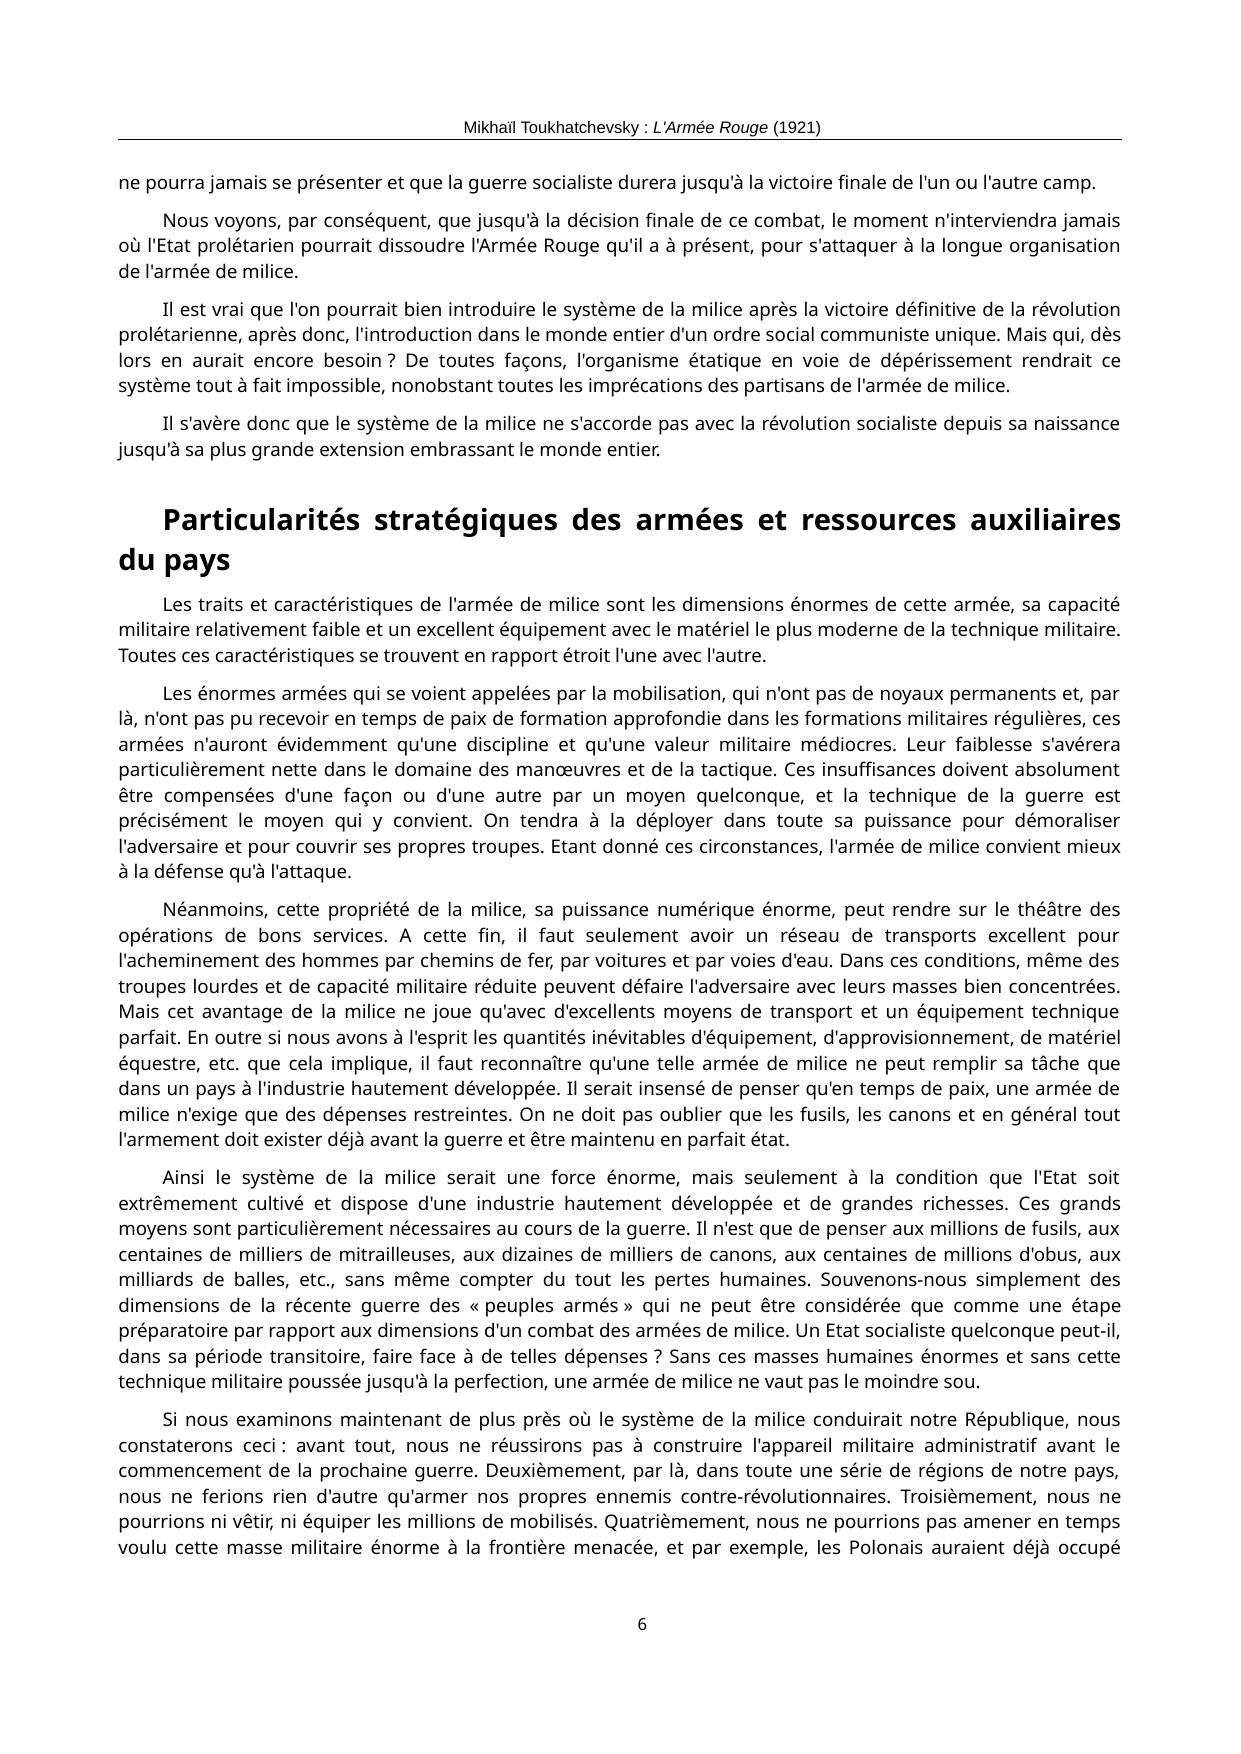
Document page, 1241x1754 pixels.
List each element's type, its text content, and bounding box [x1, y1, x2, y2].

text Il s'avère donc que le système de la milice ne s'accorde pas avec la révolution socialiste depuis sa naissance jusqu'à sa plus grande extension embrassant le monde entier. [118, 411, 1122, 462]
text Les énormes armées qui se voient appelées par la mobilisation, qui n'ont pas de noyaux permanents et, par là, n'ont pas pu recevoir en temps de paix de formation approfondie dans les formations militaires régulières, ces armées n'auront évidemment qu'une discipline et qu'une valeur militaire médiocres. Leur faiblesse s'avérera particulièrement nette dans le domaine des manœuvres et de la tactique. Ces insuffisances doivent absolument être compensées d'une façon ou d'une autre par un moyen quelconque, et la technique de la guerre est précisément le moyen qui y convient. On tendra à la déployer dans toute sa puissance pour démoraliser l'adversaire et pour couvrir ses propres troupes. Etant donné ces circonstances, l'armée de milice convient mieux à la défense qu'à l'attaque. [118, 680, 1122, 884]
text Ainsi le système de la milice serait une force énorme, mais seulement à la condition que l'Etat soit extrêmement cultivé et dispose d'une industrie hautement développée et de grandes richesses. Ces grands moyens sont particulièrement nécessaires au cours de la guerre. Il n'est que de penser aux millions de fusils, aux centaines de milliers de mitrailleuses, aux dizaines de milliers de canons, aux centaines de millions d'obus, aux milliards de balles, etc., sans même compter du tout les pertes humaines. Souvenons-nous simplement des dimensions de la récente guerre des « peuples armés » qui ne peut être considérée que comme une étape préparatoire par rapport aux dimensions d'un combat des armées de milice. Un Etat socialiste quelconque peut-il, dans sa période transitoire, faire face à de telles dépenses ? Sans ces masses humaines énormes et sans cette technique militaire poussée jusqu'à la perfection, une armée de milice ne vaut pas le moindre sou. [118, 1164, 1122, 1394]
text Les traits et caractéristiques de l'armée de milice sont les dimensions énormes de cette armée, sa capacité militaire relativement faible et un excellent équipement avec le matériel le plus moderne de la technique militaire. Toutes ces caractéristiques se trouvent en rapport étroit l'une avec l'autre. [118, 591, 1122, 668]
text Si nous examinons maintenant de plus près où le système de la milice conduirait notre République, nous constaterons ceci : avant tout, nous ne réussirons pas à construire l'appareil militaire administratif avant le commencement de la prochaine guerre. Deuxièmement, par là, dans toute une série de régions de notre pays, nous ne ferions rien d'autre qu'armer nos propres ennemis contre-révolutionnaires. Troisièmement, nous ne pourrions ni vêtir, ni équiper les millions de mobilisés. Quatrièmement, nous ne pourrions pas amener en temps voulu cette masse militaire énorme à la frontière menacée, et par exemple, les Polonais auraient déjà occupé [118, 1407, 1122, 1560]
text Nous voyons, par conséquent, que jusqu'à la décision finale de ce combat, le moment n'interviendra jamais où l'Etat prolétarien pourrait dissoudre l'Armée Rouge qu'il a à présent, pour s'attaquer à la longue organisation de l'armée de milice. [118, 207, 1122, 283]
text Néanmoins, cette propriété de la milice, sa puissance numérique énorme, peut rendre sur le théâtre des opérations de bons services. A cette fin, il faut seulement avoir un réseau de transports excellent pour l'acheminement des hommes par chemins de fer, par voitures et par voies d'eau. Dans ces conditions, même des troupes lourdes et de capacité militaire réduite peuvent défaire l'adversaire avec leurs masses bien concentrées. Mais cet avantage de la milice ne joue qu'avec d'excellents moyens de transport et un équipement technique parfait. En outre si nous avons à l'esprit les quantités inévitables d'équipement, d'approvisionnement, de matériel équestre, etc. que cela implique, il faut reconnaître qu'une telle armée de milice ne peut remplir sa tâche que dans un pays à l'industrie hautement développée. Il serait insensé de penser qu'en temps de paix, une armée de milice n'exige que des dépenses restreintes. On ne doit pas oublier que les fusils, les canons et en général tout l'armement doit exister déjà avant la guerre et être maintenu en parfait état. [118, 897, 1122, 1152]
text ne pourra jamais se présenter et que la guerre socialiste durera jusqu'à la victoire finale de l'un ou l'autre camp. [118, 169, 1122, 194]
subtitle Particularités stratégiques des armées et ressources auxiliaires du pays [118, 499, 1122, 578]
text Il est vrai que l'on pourrait bien introduire le système de la milice après la victoire définitive de la révolution prolétarienne, après donc, l'introduction dans le monde entier d'un ordre social communiste unique. Mais qui, dès lors en aurait encore besoin ? De toutes façons, l'organisme étatique en voie de dépérissement rendrait ce système tout à fait impossible, nonobstant toutes les imprécations des partisans de l'armée de milice. [118, 296, 1122, 398]
